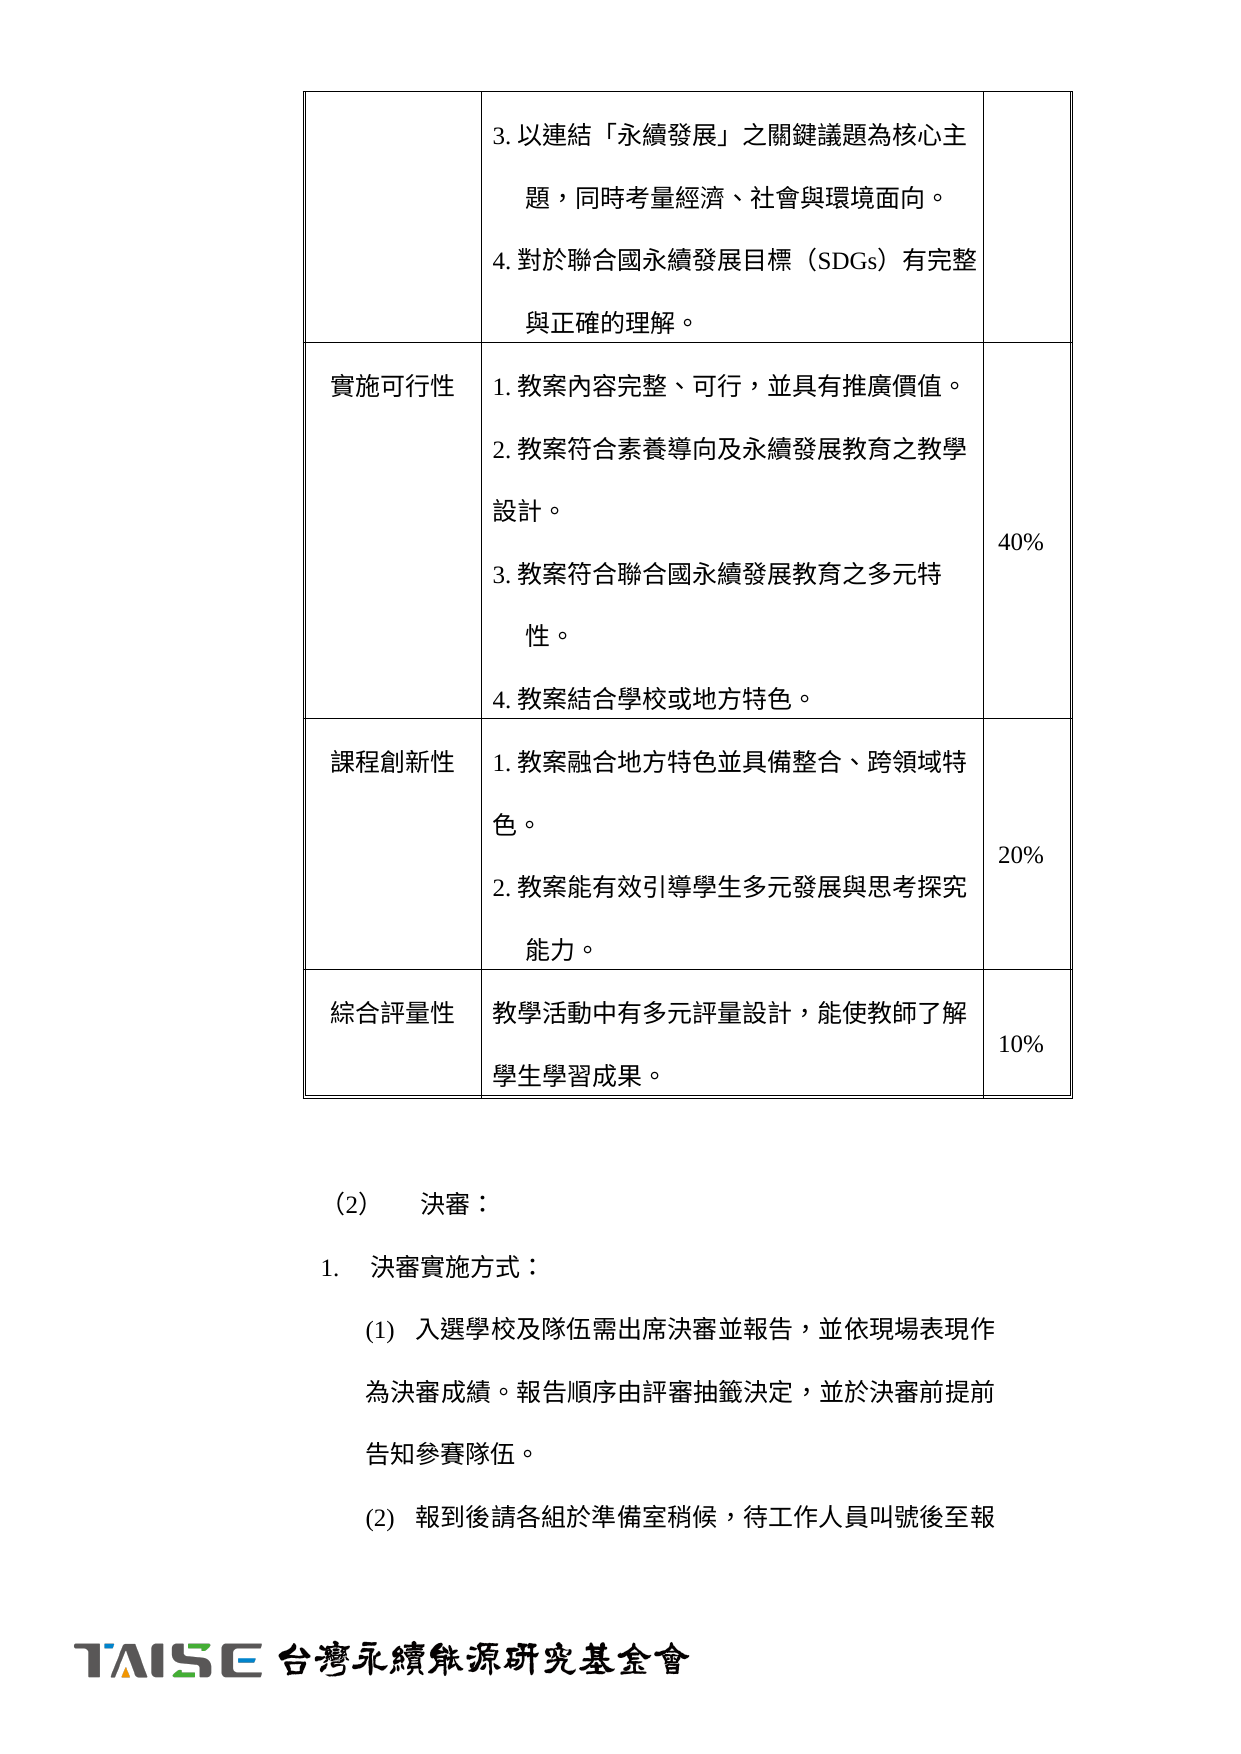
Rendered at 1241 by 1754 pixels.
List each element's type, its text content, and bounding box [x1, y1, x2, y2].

list 決審： [320, 1161, 996, 1223]
table_cell 課程創新性 [306, 719, 481, 969]
table_cell 10% [984, 970, 1070, 1095]
table_cell 20% [984, 719, 1070, 969]
table_cell 教學活動中有多元評量設計，能使教師了解學生學習成果。 [482, 970, 983, 1095]
table_cell 實施可行性 [306, 343, 481, 718]
table_cell [984, 92, 1070, 342]
table_cell 1. 教案融合地方特色並具備整合、跨領域特色。 2. 教案能有效引導學生多元發展與思考探究能力。 [482, 719, 983, 969]
table_cell 綜合評量性 [306, 970, 481, 1095]
list 入選學校及隊伍需出席決審並報告，並依現場表現作為決審成績。報告順序由評審抽籤決定，並於決審前提前告知參賽隊伍。 [365, 1286, 996, 1473]
table_cell 3. 以連結「永續發展」之關鍵議題為核心主題，同時考量經濟、社會與環境面向。 4. 對於聯合國永續發展目標（SDGs）有完整與正確的理解。 [482, 92, 983, 342]
list 報到後請各組於準備室稍候，待工作人員叫號後至報 [365, 1473, 996, 1536]
list 決審實施方式： [320, 1223, 996, 1286]
table_cell [306, 92, 481, 342]
table_cell 40% [984, 343, 1070, 718]
table_cell 1. 教案內容完整、可行，並具有推廣價值。 2. 教案符合素養導向及永續發展教育之教學設計。 3. 教案符合聯合國永續發展教育之多元特性。 4. 教案結合學校或地方特色。 [482, 343, 983, 718]
